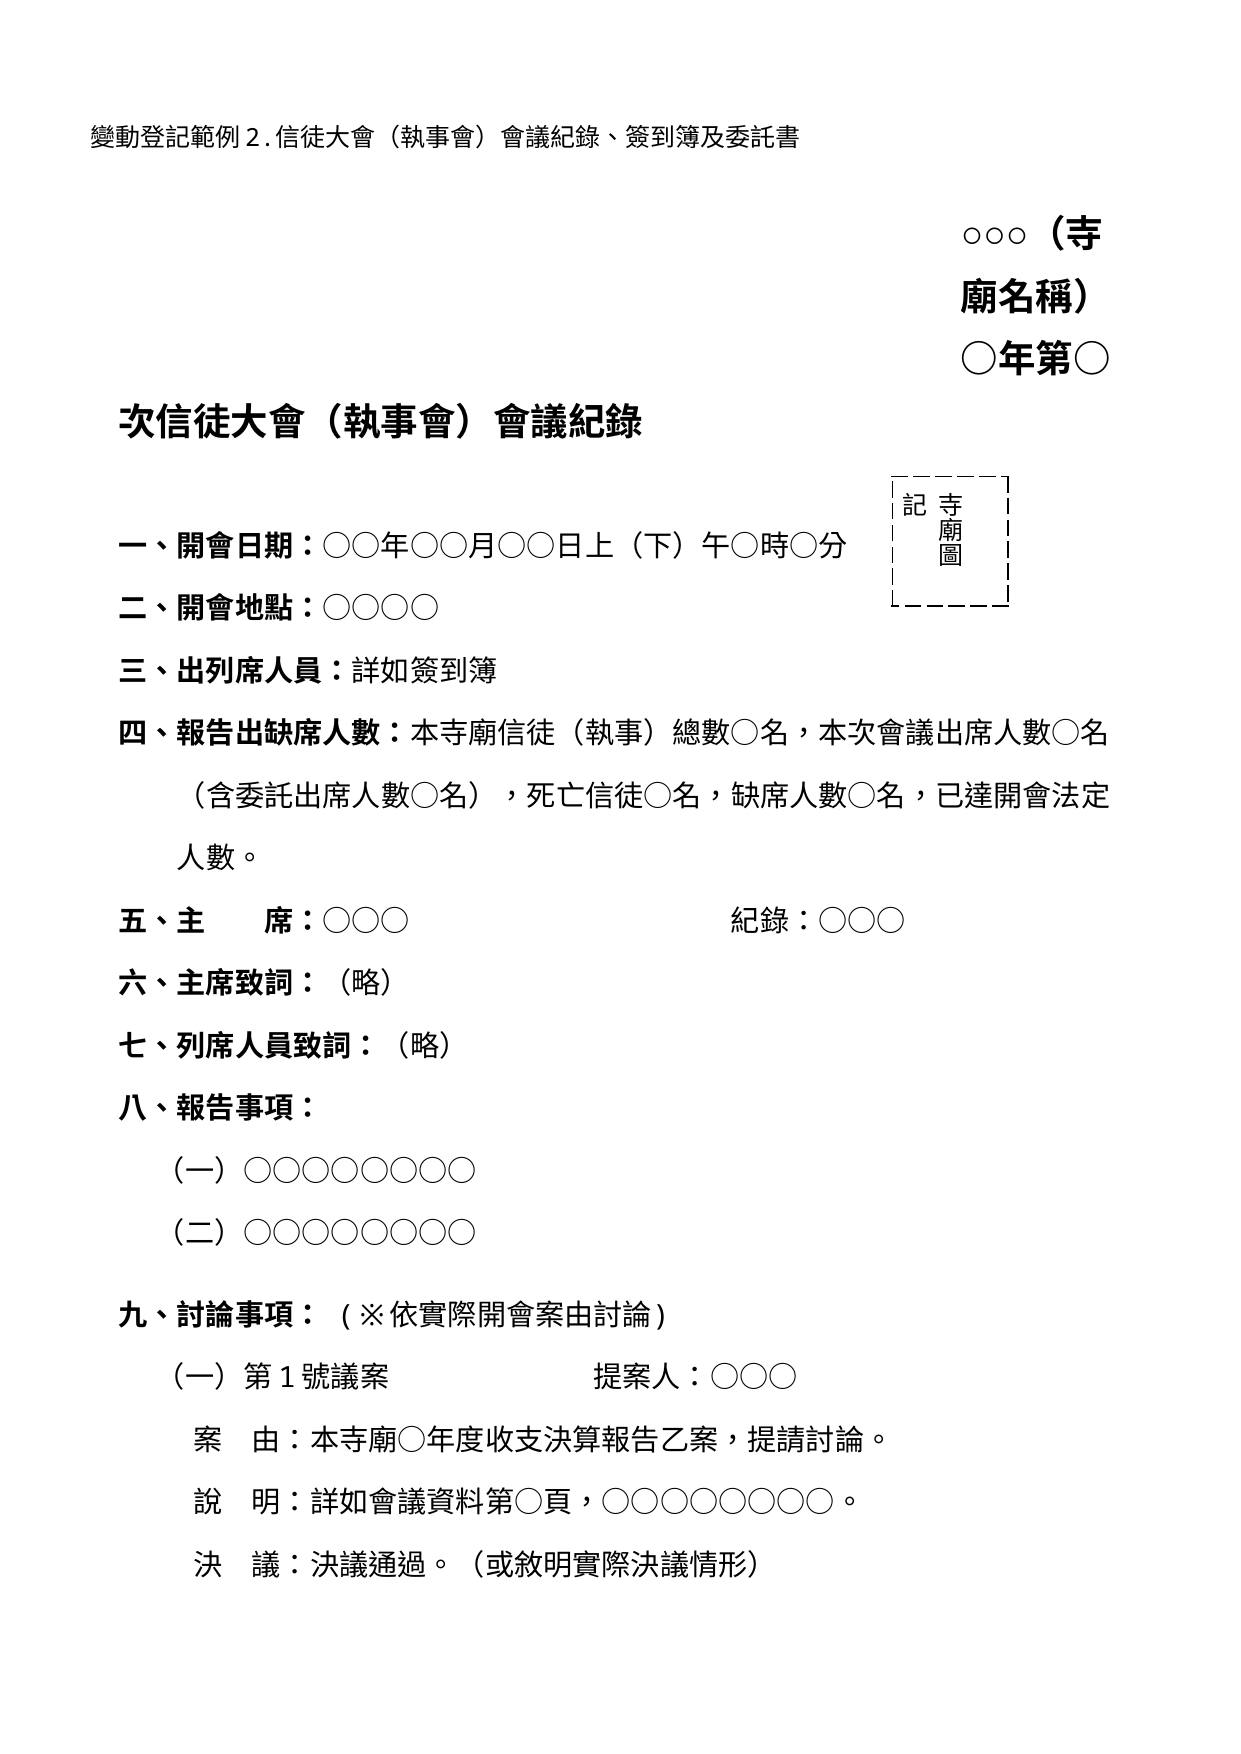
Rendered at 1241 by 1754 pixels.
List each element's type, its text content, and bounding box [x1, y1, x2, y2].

text 寺廟圖記 [901, 492, 969, 590]
text （一）○○○○○○○○ [156, 1127, 1122, 1189]
text （一）第1號議案 提案人：○○○ [156, 1333, 1122, 1396]
text 四、報告出缺席人數：本寺廟信徒（執事）總數○名，本次會議出席人數○名（含委託出席人數○名），死亡信徒○名，缺席人數○名，已達開會法定人數。 [118, 689, 1122, 877]
text 六、主席致詞：（略） [118, 939, 1122, 1002]
text 變動登記範例2.信徒大會（執事會）會議紀錄、簽到簿及委託書 [90, 117, 946, 153]
text 五、主 席：○○○ 紀錄：○○○ [118, 877, 1122, 939]
text 說 明：詳如會議資料第○頁，○○○○○○○○。 [193, 1458, 1122, 1521]
text 二、開會地點：○○○○ [118, 564, 1122, 627]
text （二）○○○○○○○○ [156, 1189, 1122, 1252]
text 一、開會日期：○○年○○月○○日上（下）午○時○分 [118, 502, 891, 564]
text 決 議：決議通過。（或敘明實際決議情形） [193, 1521, 1122, 1583]
text 七、列席人員致詞：（略） [118, 1002, 1122, 1064]
text ○○○（寺廟名稱）○年第○次信徒大會（執事會）會議紀錄 [75, 109, 1122, 439]
text [1009, 502, 1122, 564]
text 案 由：本寺廟○年度收支決算報告乙案，提請討論。 [193, 1396, 1122, 1458]
text 九、討論事項： (※依實際開會案由討論) [118, 1271, 1122, 1333]
text 八、報告事項： [118, 1064, 1122, 1127]
text 三、出列席人員：詳如簽到簿 [118, 627, 1122, 689]
